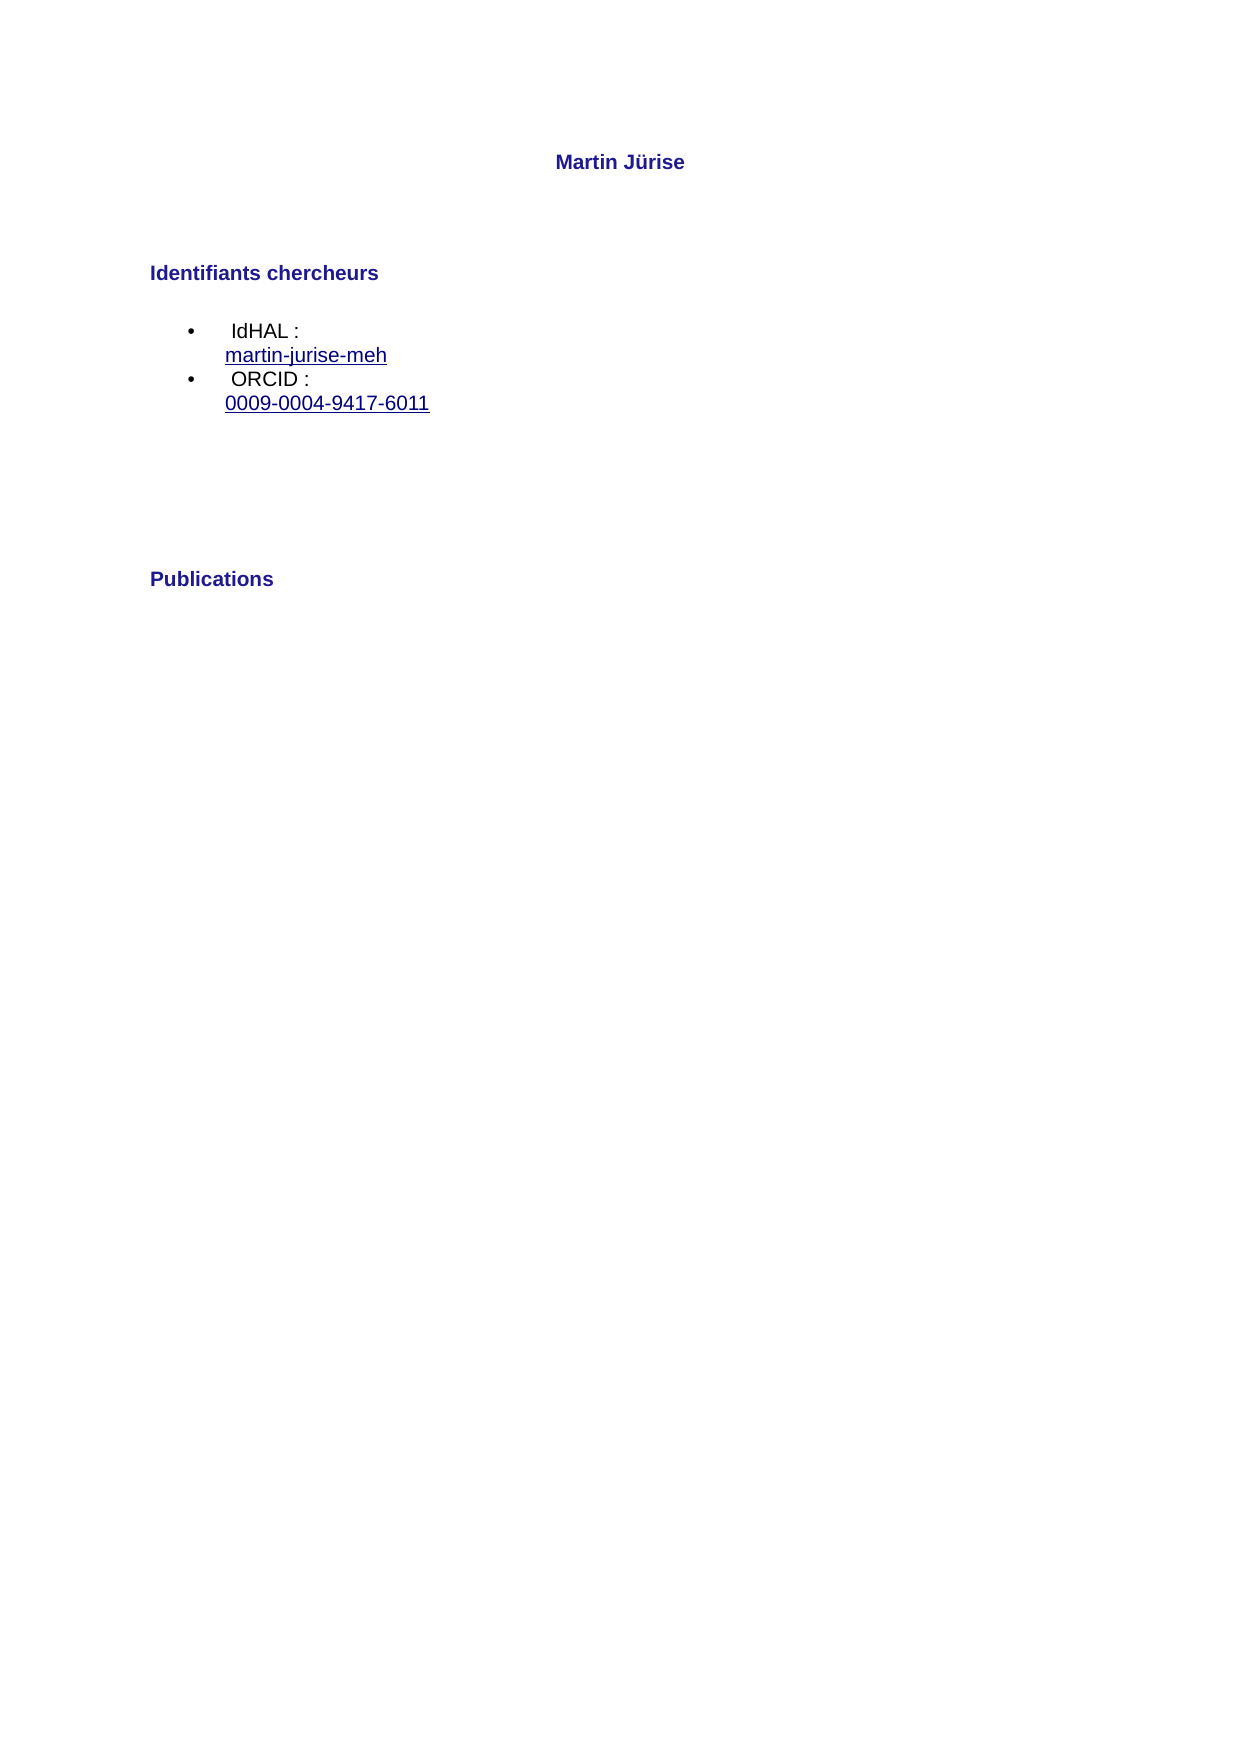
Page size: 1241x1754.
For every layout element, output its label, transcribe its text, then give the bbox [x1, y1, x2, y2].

subtitle Identifiants chercheurs [150, 260, 1090, 284]
list ORCID : [187, 367, 1090, 391]
list IdHAL : [187, 319, 1090, 343]
list martin-jurise-meh [187, 343, 1090, 367]
subtitle Publications [150, 567, 1090, 591]
list 0009-0004-9417-6011 [187, 391, 1090, 414]
subtitle Martin Jürise [150, 150, 1090, 174]
